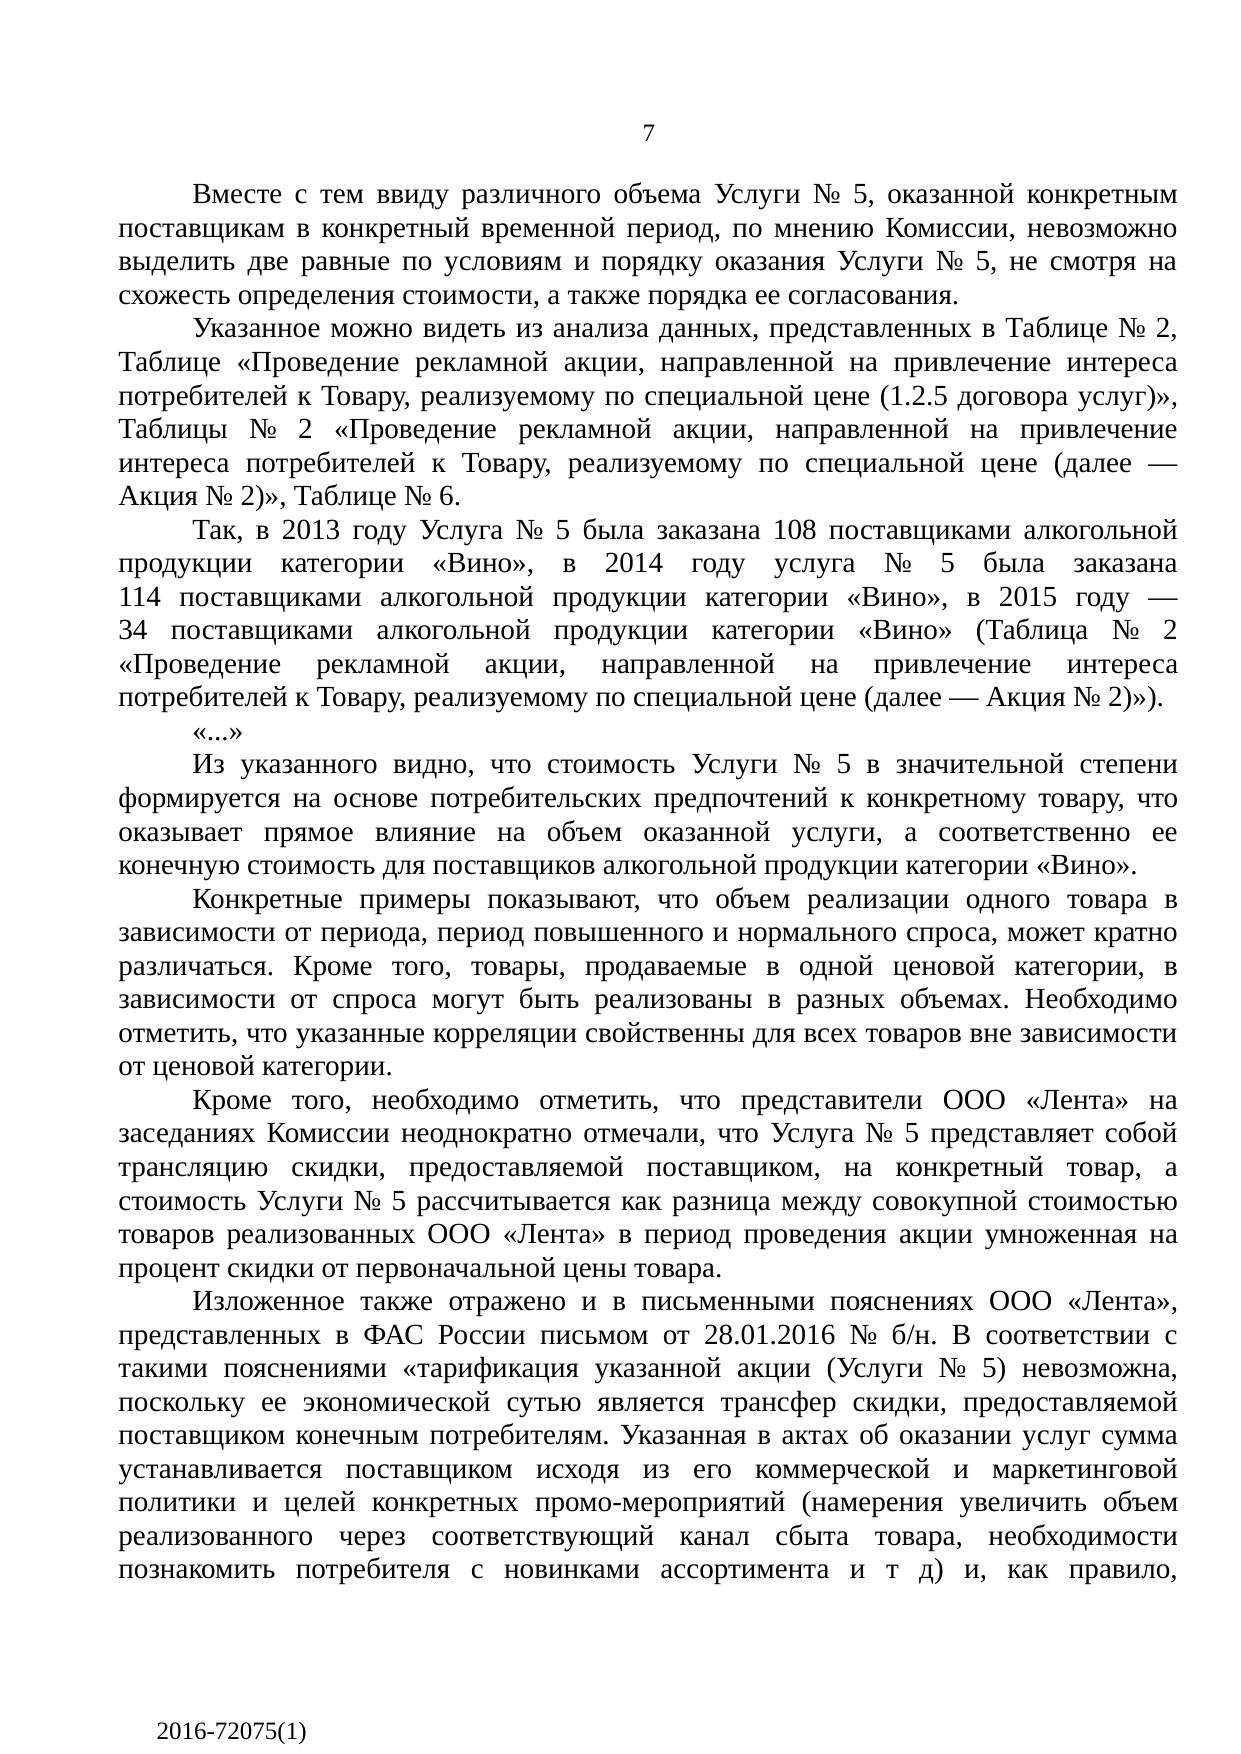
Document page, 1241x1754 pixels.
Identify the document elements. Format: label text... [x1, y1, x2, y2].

text Изложенное также отражено и в письменными пояснениях ООО «Лента», представленных в ФАС России письмом от 28.01.2016 № б/н. В соответствии с такими пояснениями «тарификация указанной акции (Услуги № 5) невозможна, поскольку ее экономической сутью является трансфер скидки, предоставляемой поставщиком конечным потребителям. Указанная в актах об оказании услуг сумма устанавливается поставщиком исходя из его коммерческой и маркетинговой политики и целей конкретных промо-мероприятий (намерения увеличить объем реализованного через соответствующий канал сбыта товара, необходимости познакомить потребителя с новинками ассортимента и т д) и, как правило, [118, 1283, 1179, 1585]
text Кроме того, необходимо отметить, что представители ООО «Лента» на заседаниях Комиссии неоднократно отмечали, что Услуга № 5 представляет собой трансляцию скидки, предоставляемой поставщиком, на конкретный товар, а стоимость Услуги № 5 рассчитывается как разница между совокупной стоимостью товаров реализованных ООО «Лента» в период проведения акции умноженная на процент скидки от первоначальной цены товара. [118, 1082, 1179, 1283]
text Из указанного видно, что стоимость Услуги № 5 в значительной степени формируется на основе потребительских предпочтений к конкретному товару, что оказывает прямое влияние на объем оказанной услуги, а соответственно ее конечную стоимость для поставщиков алкогольной продукции категории «Вино». [118, 747, 1179, 881]
text «...» [118, 713, 1179, 747]
text Так, в 2013 году Услуга № 5 была заказана 108 поставщиками алкогольной продукции категории «Вино», в 2014 году услуга № 5 была заказана 114 поставщиками алкогольной продукции категории «Вино», в 2015 году — 34 поставщиками алкогольной продукции категории «Вино» (Таблица № 2 «Проведение рекламной акции, направленной на привлечение интереса потребителей к Товару, реализуемому по специальной цене (далее — Акция № 2)»). [118, 512, 1179, 713]
text Вместе с тем ввиду различного объема Услуги № 5, оказанной конкретным поставщикам в конкретный временной период, по мнению Комиссии, невозможно выделить две равные по условиям и порядку оказания Услуги № 5, не смотря на схожесть определения стоимости, а также порядка ее согласования. [118, 176, 1179, 311]
text Конкретные примеры показывают, что объем реализации одного товара в зависимости от периода, период повышенного и нормального спроса, может кратно различаться. Кроме того, товары, продаваемые в одной ценовой категории, в зависимости от спроса могут быть реализованы в разных объемах. Необходимо отметить, что указанные корреляции свойственны для всех товаров вне зависимости от ценовой категории. [118, 881, 1179, 1082]
text Указанное можно видеть из анализа данных, представленных в Таблице № 2, Таблице «Проведение рекламной акции, направленной на привлечение интереса потребителей к Товару, реализуемому по специальной цене (1.2.5 договора услуг)», Таблицы № 2 «Проведение рекламной акции, направленной на привлечение интереса потребителей к Товару, реализуемому по специальной цене (далее — Акция № 2)», Таблице № 6. [118, 311, 1179, 512]
